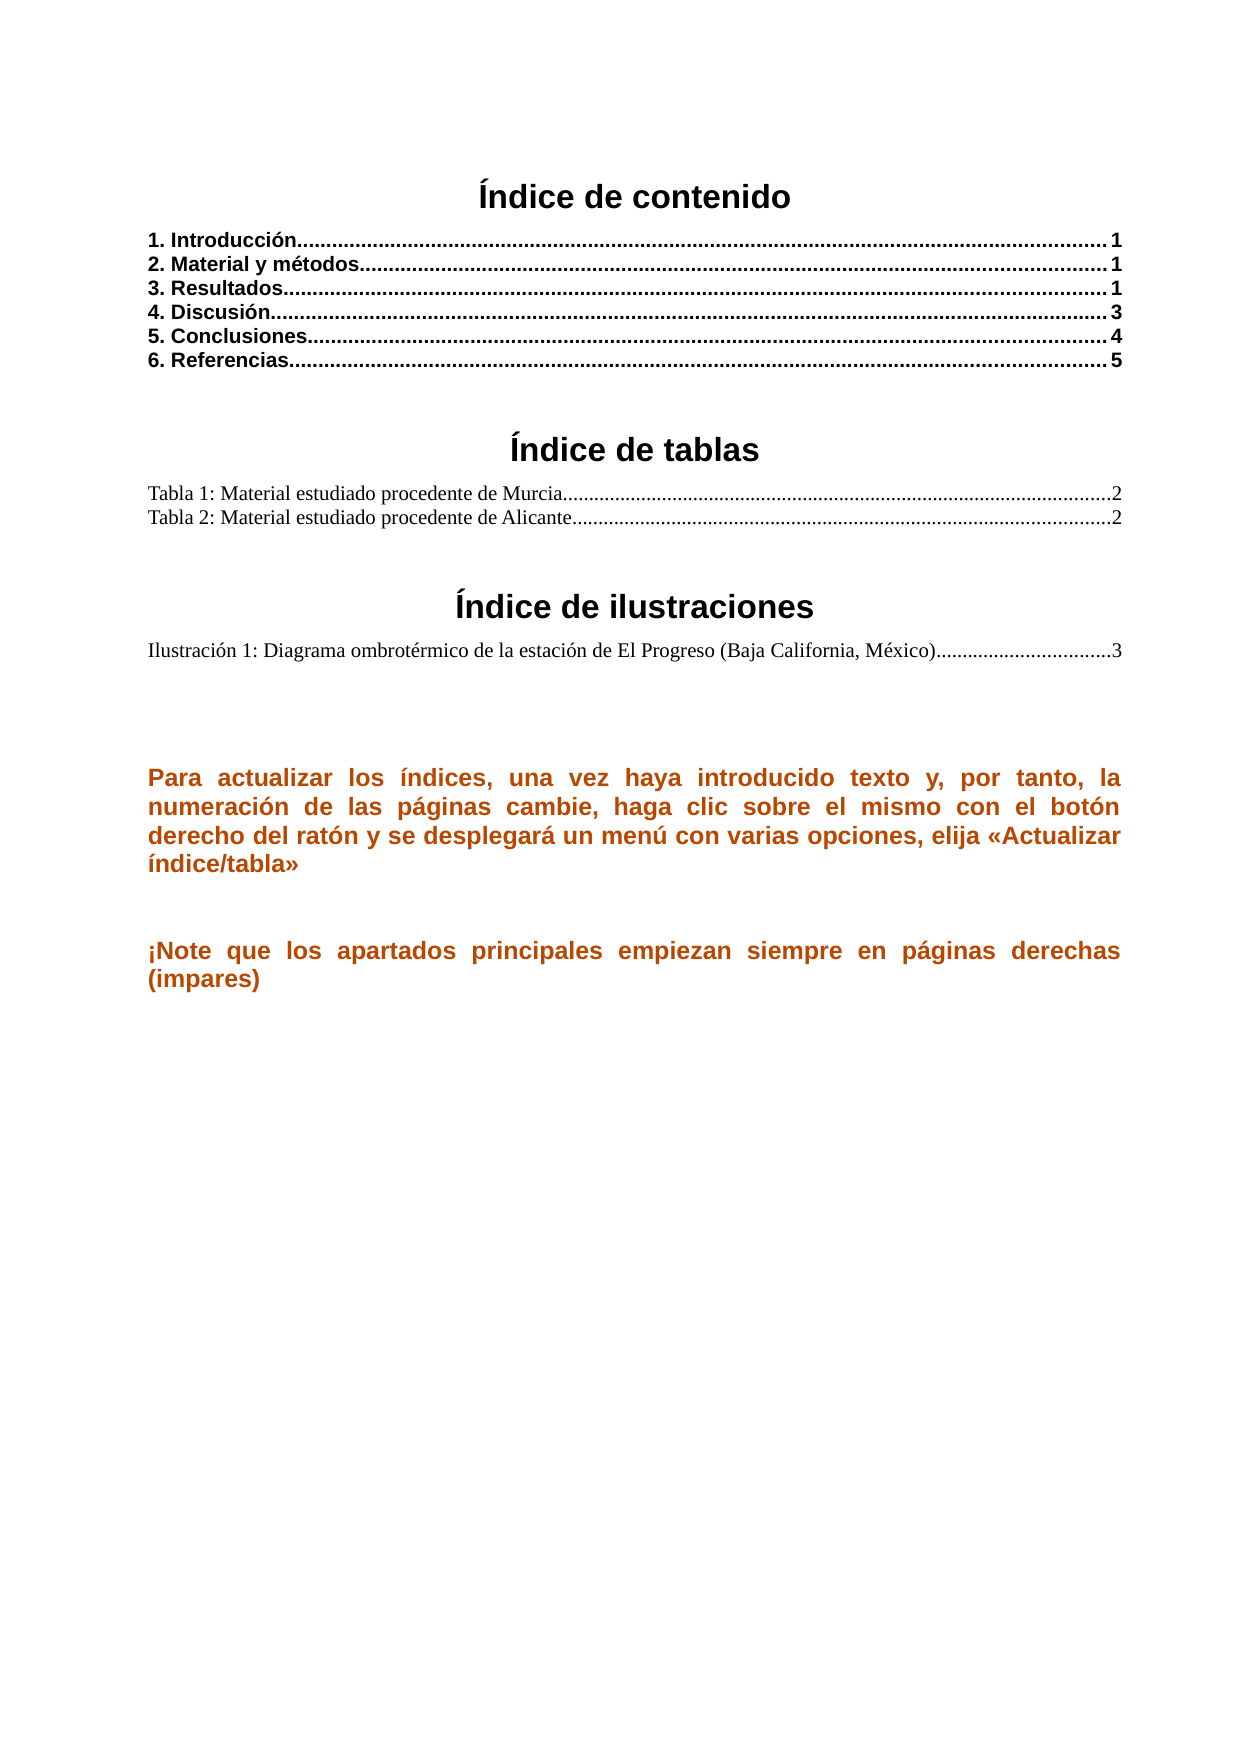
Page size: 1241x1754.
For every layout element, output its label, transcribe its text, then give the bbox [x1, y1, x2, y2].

text ¡Note que los apartados principales empiezan siempre en páginas derechas (impares) [148, 936, 1122, 993]
text 4. Discusión 3 [148, 299, 1122, 323]
subtitle Índice de ilustraciones [148, 587, 1122, 626]
subtitle Índice de tablas [148, 430, 1122, 468]
text 5. Conclusiones 4 [148, 323, 1122, 347]
text 6. Referencias 5 [148, 347, 1122, 371]
text Ilustración 1: Diagrama ombrotérmico de la estación de El Progreso (Baja California, México) 3 [148, 638, 1122, 662]
text Tabla 2: Material estudiado procedente de Alicante 2 [148, 505, 1122, 529]
text 1. Introducción 1 [148, 228, 1122, 252]
text Tabla 1: Material estudiado procedente de Murcia 2 [148, 481, 1122, 505]
text 2. Material y métodos 1 [148, 252, 1122, 276]
text 3. Resultados 1 [148, 276, 1122, 299]
text Para actualizar los índices, una vez haya introducido texto y, por tanto, la numeración de las páginas cambie, haga clic sobre el mismo con el botón derecho del ratón y se desplegará un menú con varias opciones, elija «Actualizar índice/tabla» [148, 763, 1122, 878]
subtitle Índice de contenido [148, 177, 1122, 215]
